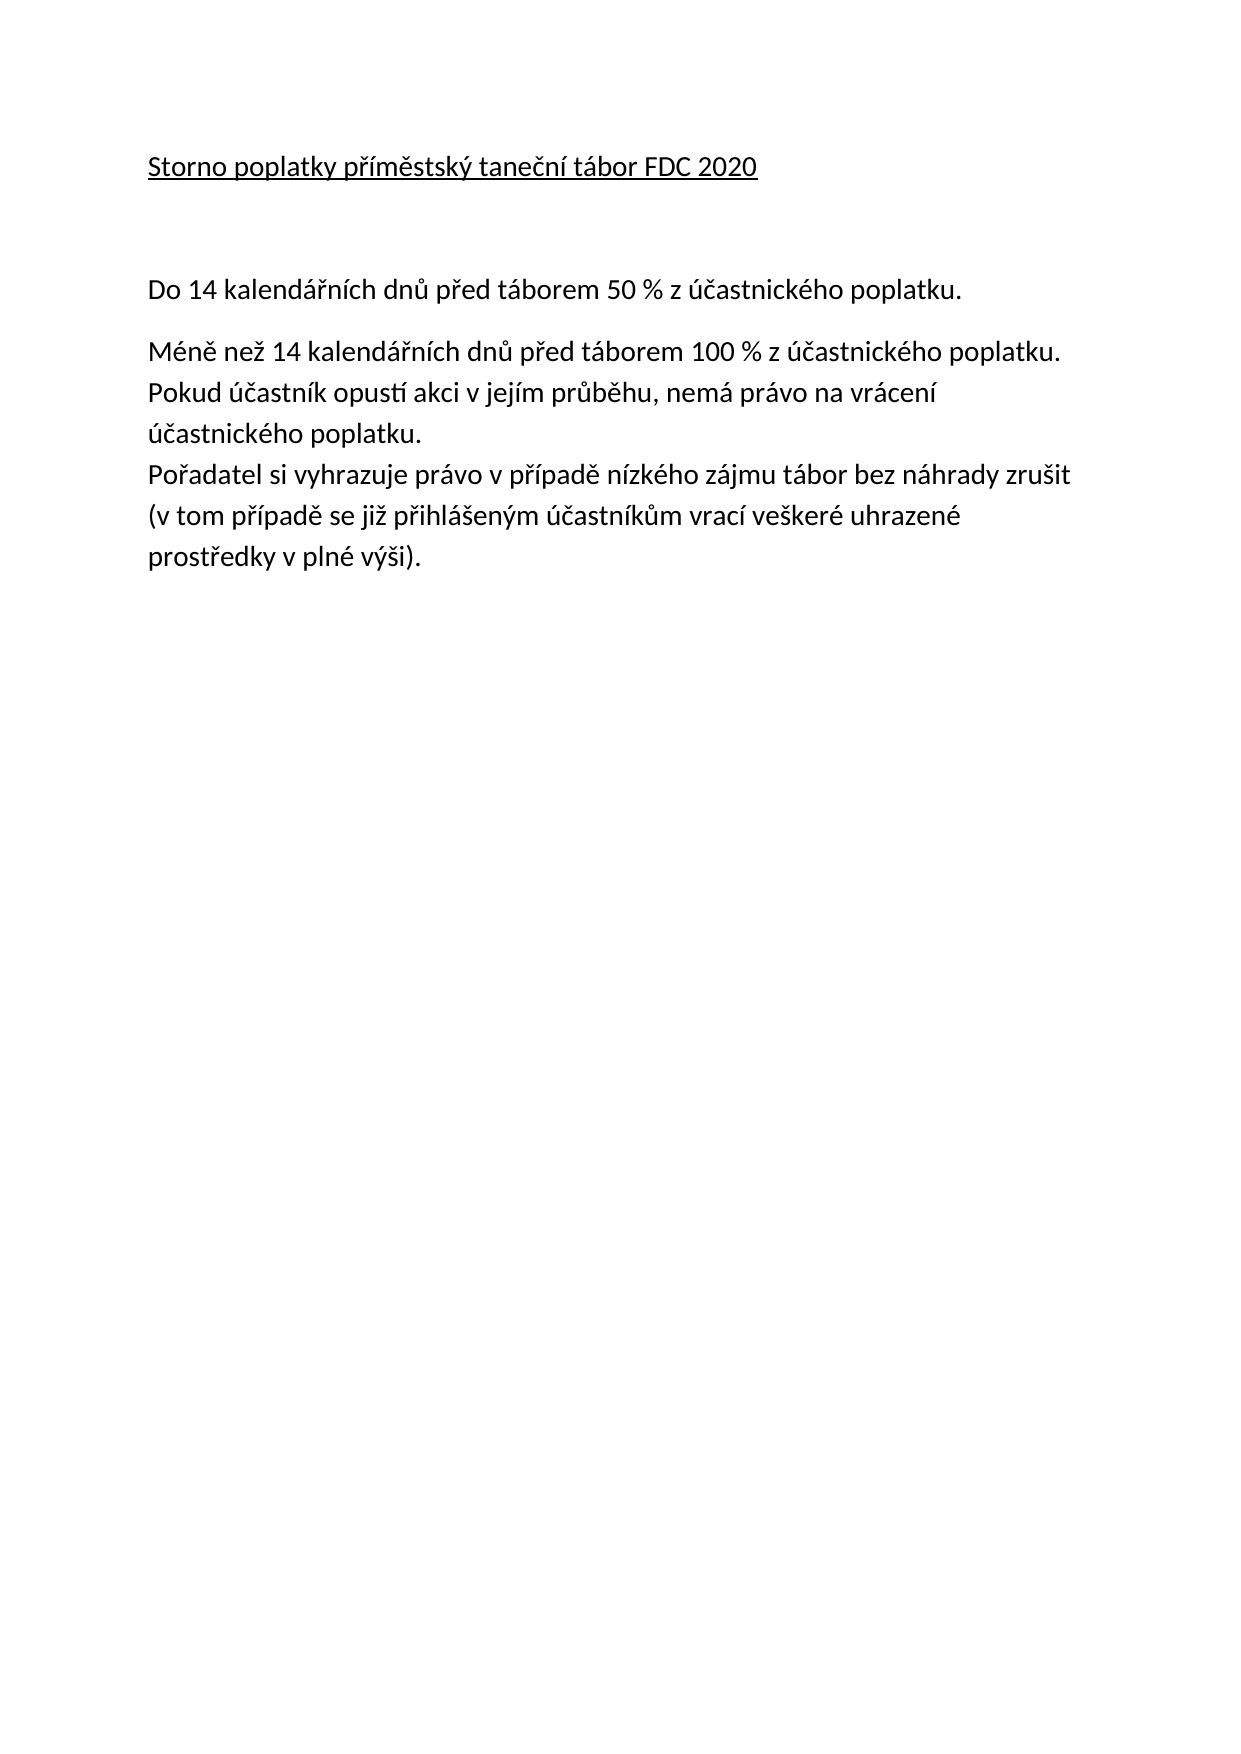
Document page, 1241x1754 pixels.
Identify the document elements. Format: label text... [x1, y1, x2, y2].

text Méně než 14 kalendářních dnů před táborem 100 % z účastnického poplatku. Pokud účastník opustí akci v jejím průběhu, nemá právo na vrácení účastnického poplatku. Pořadatel si vyhrazuje právo v případě nízkého zájmu tábor bez náhrady zrušit (v tom případě se již přihlášeným účastníkům vrací veškeré uhrazené prostředky v plné výši). [148, 333, 1093, 573]
text Storno poplatky příměstský taneční tábor FDC 2020 [148, 148, 1093, 183]
text Do 14 kalendářních dnů před táborem 50 % z účastnického poplatku. [148, 271, 1093, 307]
